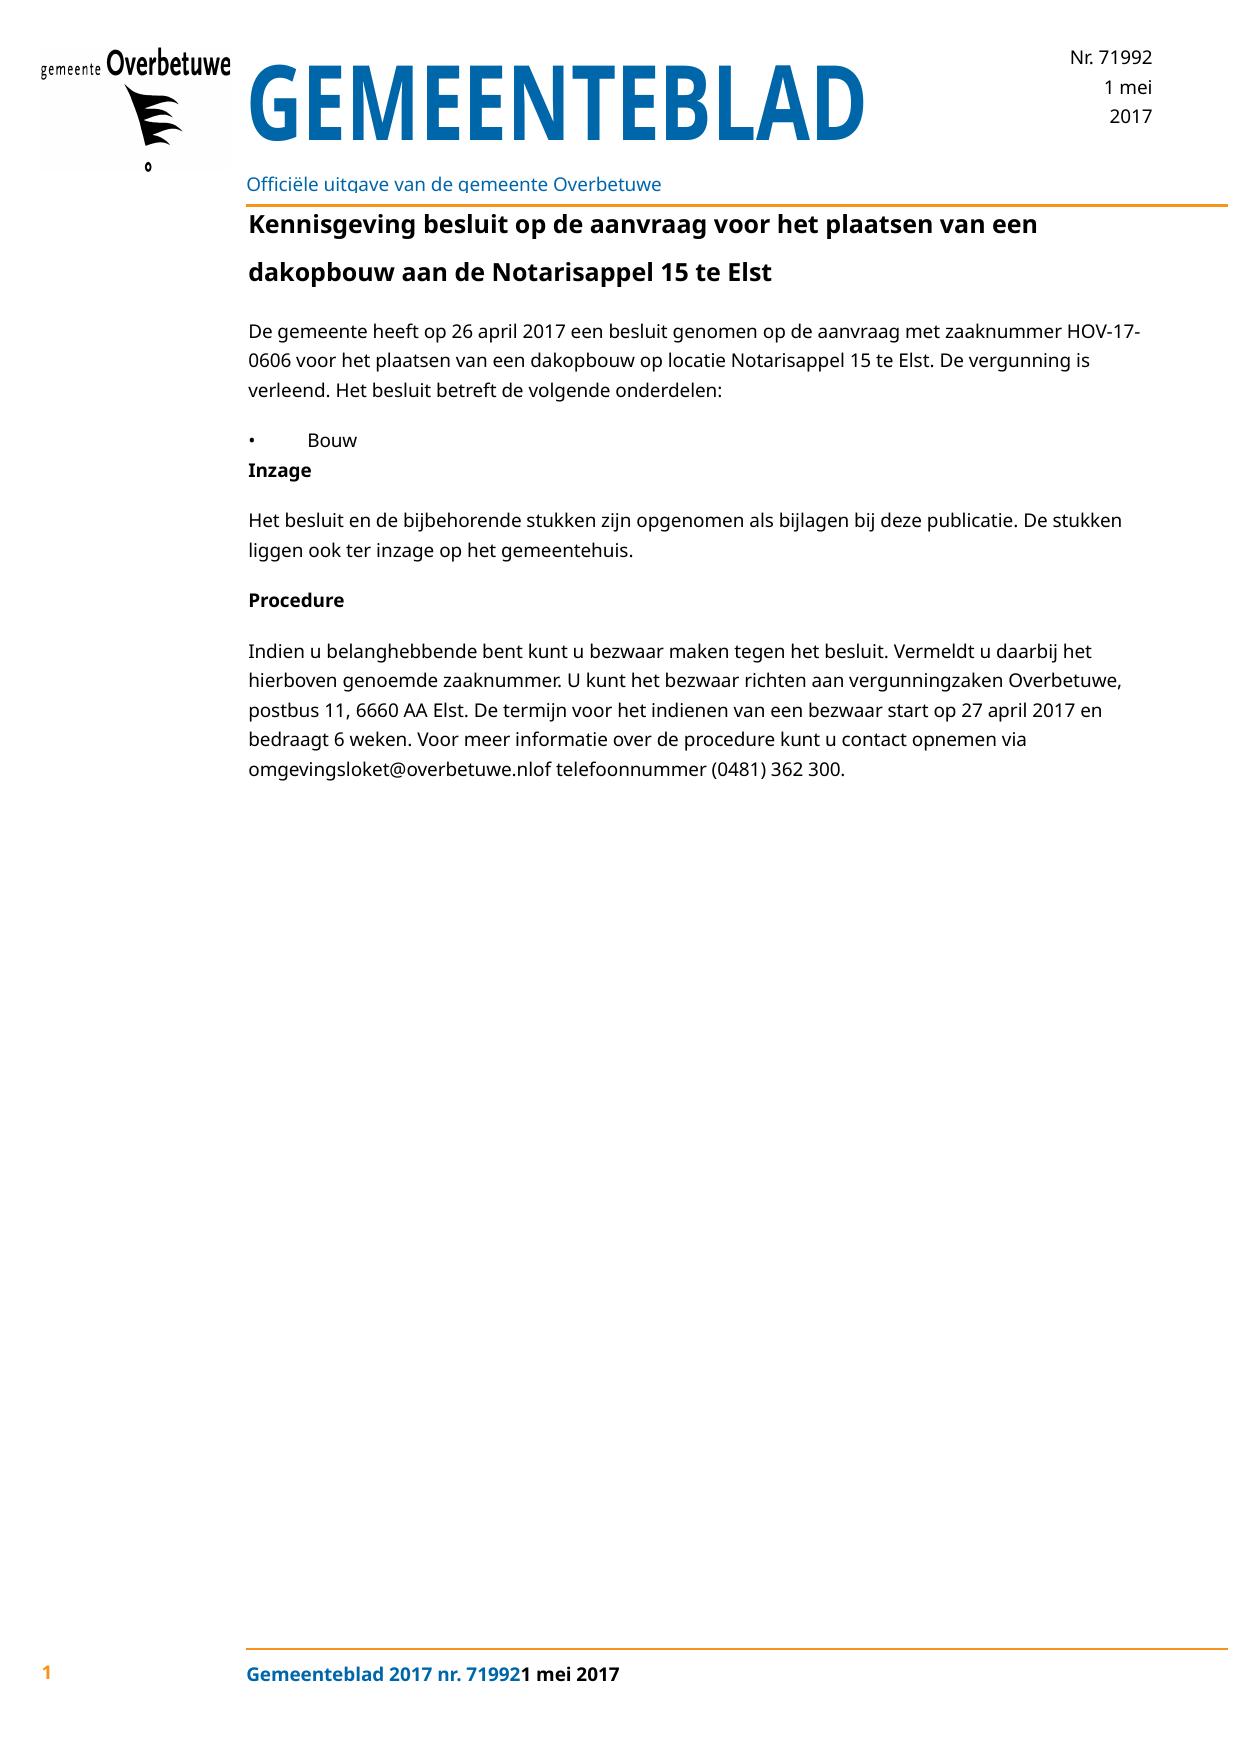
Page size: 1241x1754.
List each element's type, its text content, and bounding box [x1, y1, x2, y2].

text De gemeente heeft op 26 april 2017 een besluit genomen op de aanvraag met zaaknummer HOV-17-0606 voor het plaatsen van een dakopbouw op locatie Notarisappel 15 te Elst. De vergunning is verleend. Het besluit betreft de volgende onderdelen: [248, 318, 1152, 403]
text Kennisgeving besluit op de aanvraag voor het plaatsen van een dakopbouw aan de Notarisappel 15 te Elst [248, 207, 1152, 288]
text Indien u belanghebbende bent kunt u bezwaar maken tegen het besluit. Vermeldt u daarbij het hierboven genoemde zaaknummer. U kunt het bezwaar richten aan vergunningzaken Overbetuwe, postbus 11, 6660 AA Elst. De termijn voor het indienen van een bezwaar start op 27 april 2017 en bedraagt 6 weken. Voor meer informatie over de procedure kunt u contact opnemen via omgevingsloket@overbetuwe.nlof telefoonnummer (0481) 362 300. [248, 638, 1152, 782]
list Bouw [248, 427, 1152, 453]
text Inzage [248, 457, 1152, 483]
text Procedure [248, 587, 1152, 613]
text Het besluit en de bijbehorende stukken zijn opgenomen als bijlagen bij deze publicatie. De stukken liggen ook ter inzage op het gemeentehuis. [248, 507, 1152, 563]
picture [41, 47, 231, 172]
